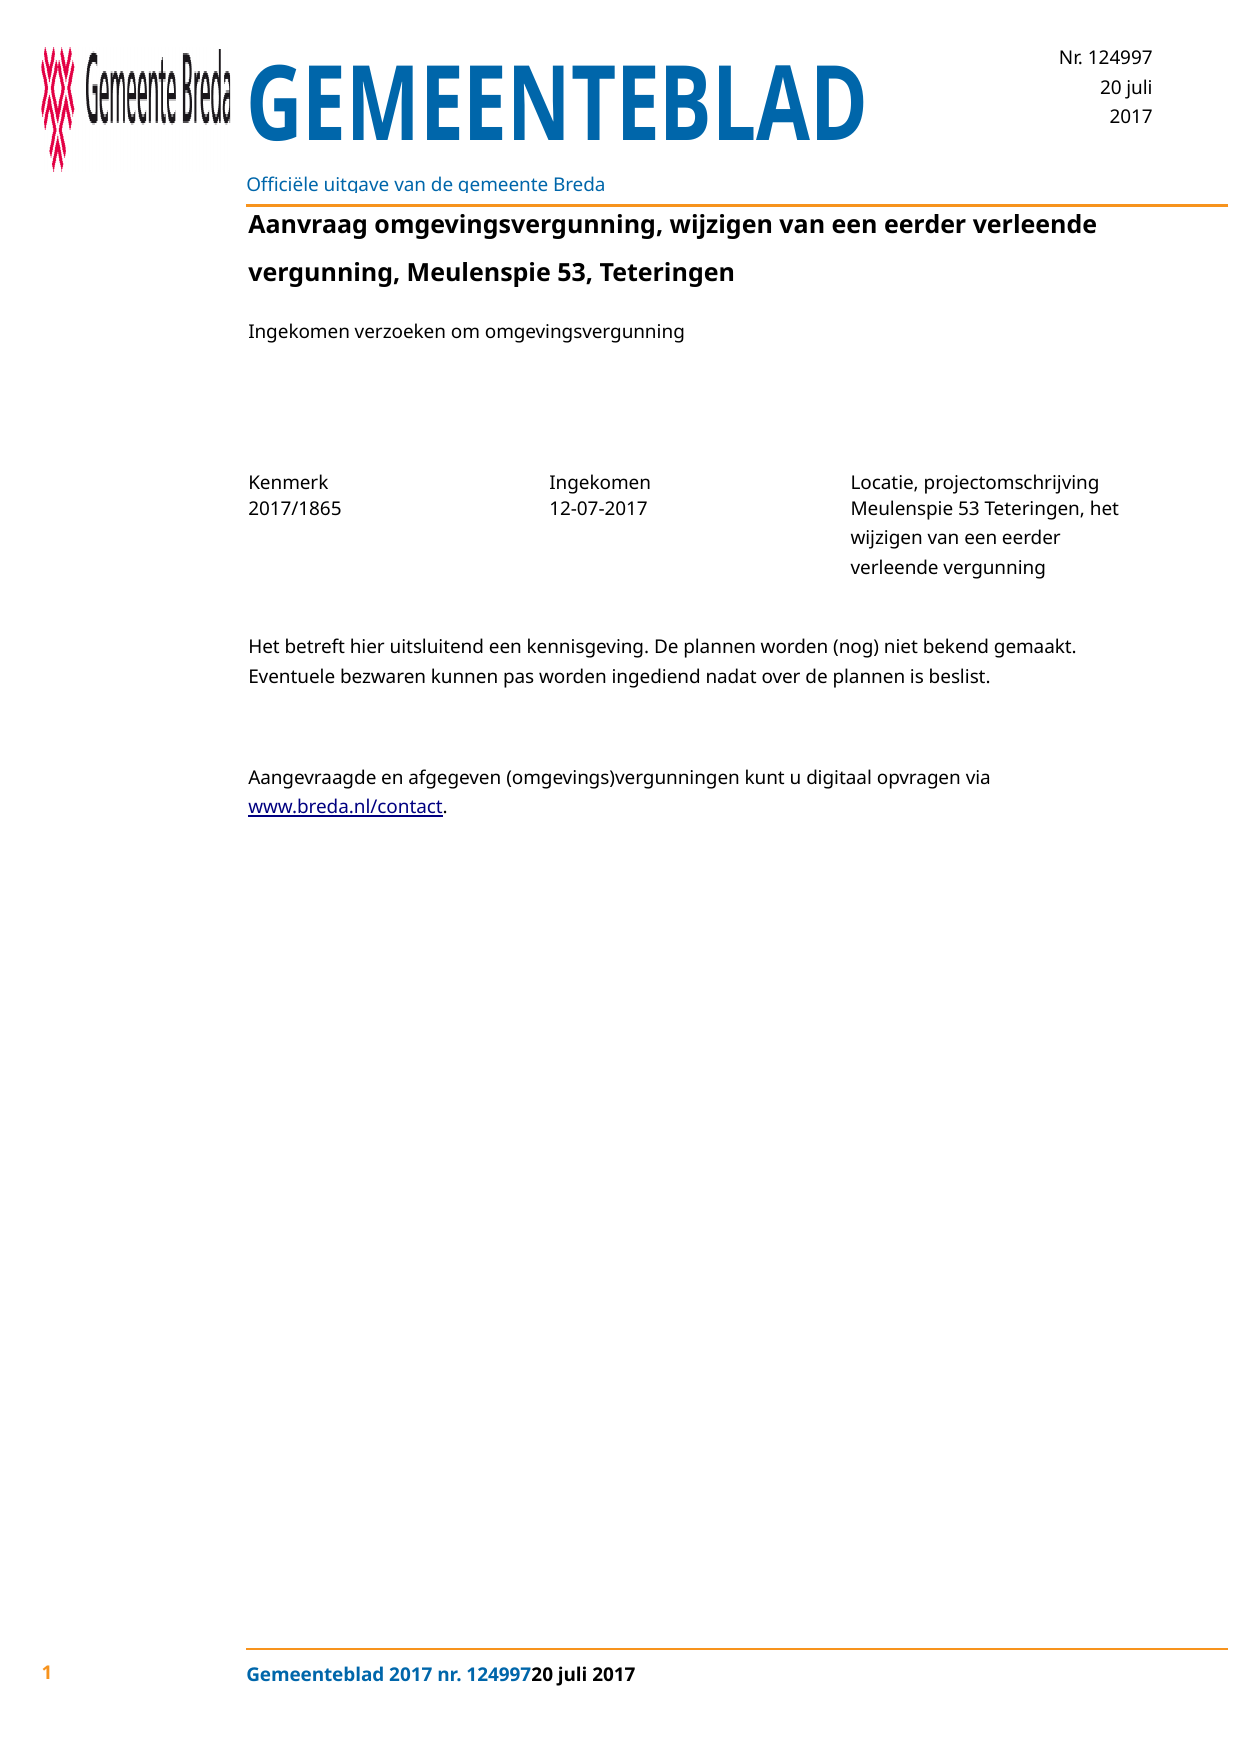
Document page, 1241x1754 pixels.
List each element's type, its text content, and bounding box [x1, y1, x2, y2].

table_header Kenmerk [248, 469, 549, 495]
text Het betreft hier uitsluitend een kennisgeving. De plannen worden (nog) niet bekend gemaakt. Eventuele bezwaren kunnen pas worden ingediend nadat over de plannen is beslist. [248, 633, 1152, 689]
picture [41, 47, 231, 172]
table_cell 12-07-2017 [549, 495, 850, 580]
text Ingekomen verzoeken om omgevingsvergunning [248, 318, 1152, 344]
text Aangevraagde en afgegeven (omgevings)vergunningen kunt u digitaal opvragen via www.breda.nl/contact. [248, 764, 1152, 819]
table_cell Meulenspie 53 Teteringen, het wijzigen van een eerder verleende vergunning [850, 495, 1152, 580]
table_cell 2017/1865 [248, 495, 549, 580]
table_header Locatie, projectomschrijving [850, 469, 1152, 495]
table_header Ingekomen [549, 469, 850, 495]
text Aanvraag omgevingsvergunning, wijzigen van een eerder verleende vergunning, Meulenspie 53, Teteringen [248, 207, 1152, 288]
